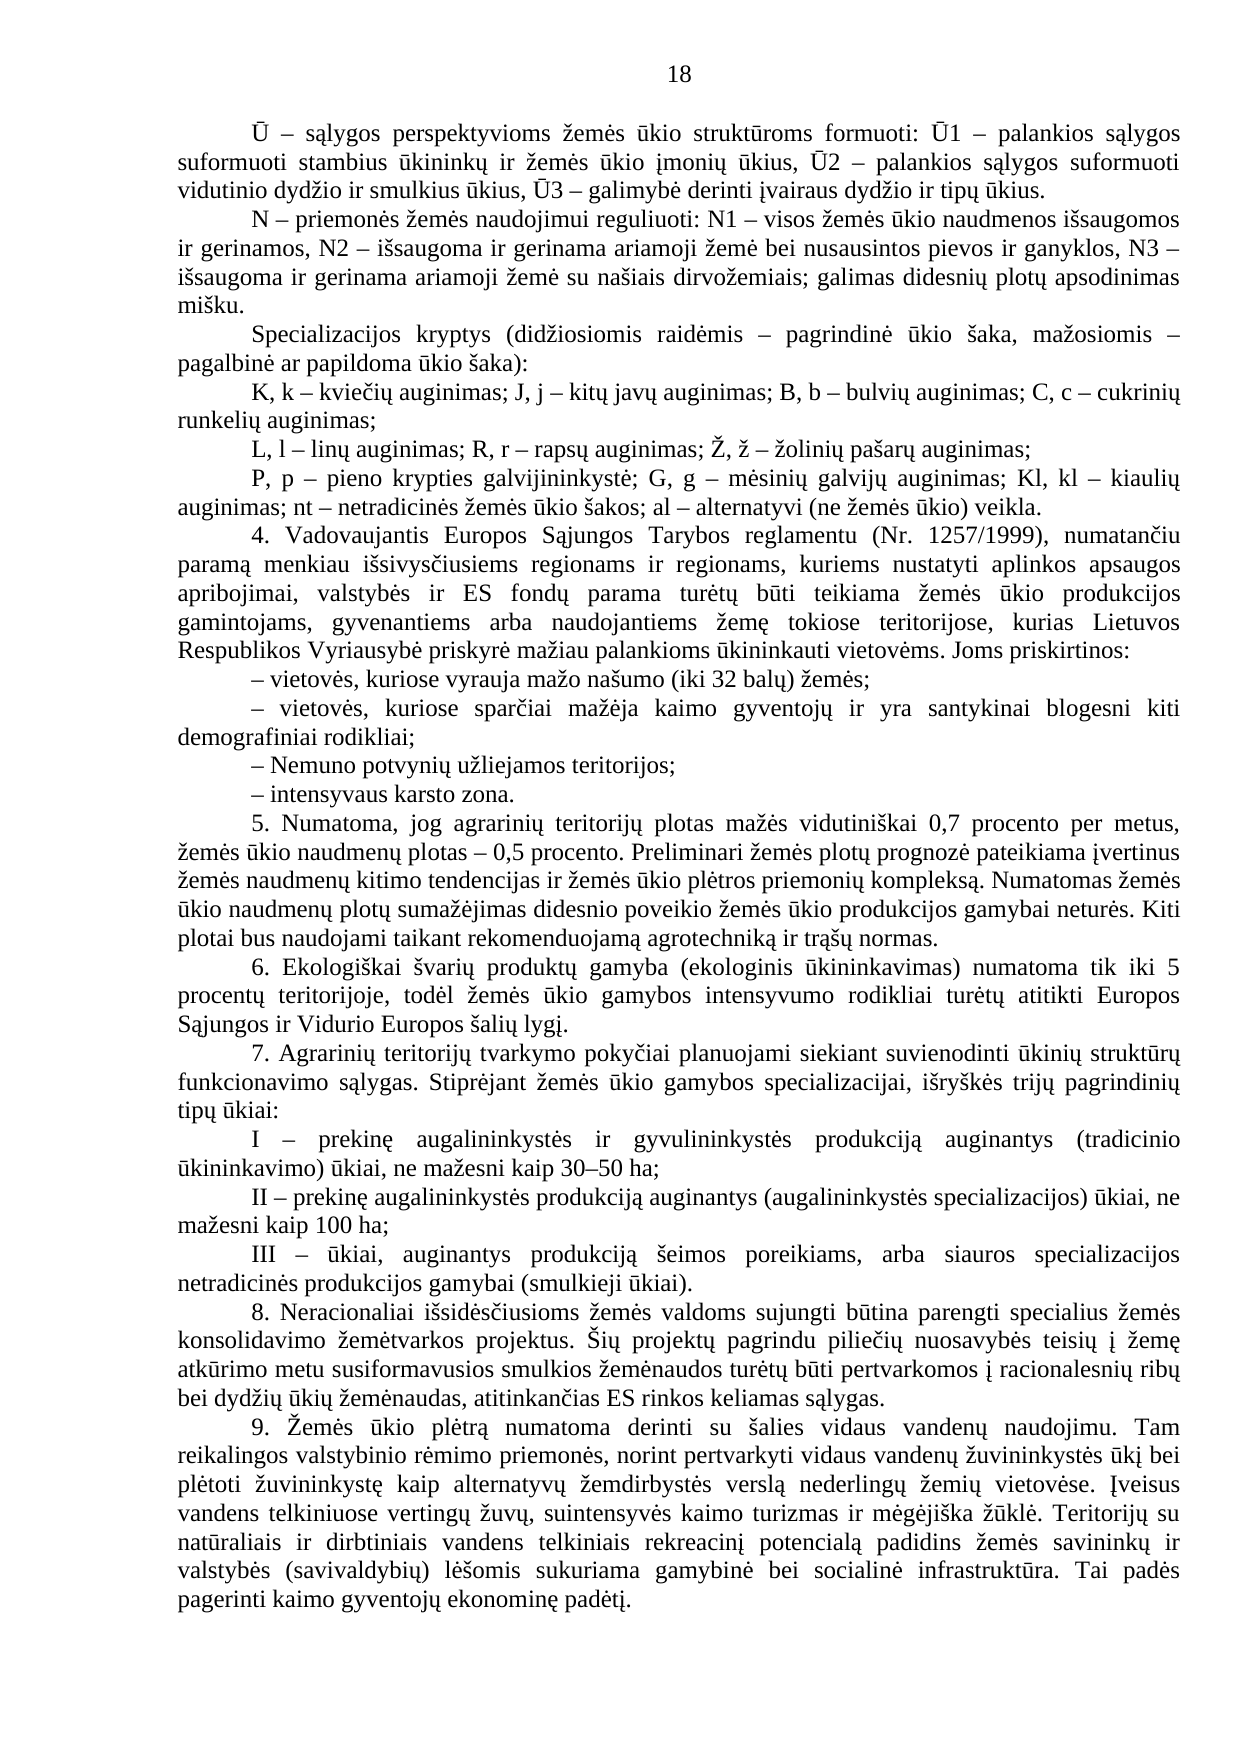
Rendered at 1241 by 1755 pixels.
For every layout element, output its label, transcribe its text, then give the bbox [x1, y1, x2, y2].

text 6. Ekologiškai švarių produktų gamyba (ekologinis ūkininkavimas) numatoma tik iki 5 procentų teritorijoje, todėl žemės ūkio gamybos intensyvumo rodikliai turėtų atitikti Europos Sąjungos ir Vidurio Europos šalių lygį. [177, 952, 1181, 1038]
text 9. Žemės ūkio plėtrą numatoma derinti su šalies vidaus vandenų naudojimu. Tam reikalingos valstybinio rėmimo priemonės, norint pertvarkyti vidaus vandenų žuvininkystės ūkį bei plėtoti žuvininkystę kaip alternatyvų žemdirbystės verslą nederlingų žemių vietovėse. Įveisus vandens telkiniuose vertingų žuvų, suintensyvės kaimo turizmas ir mėgėjiška žūklė. Teritorijų su natūraliais ir dirbtiniais vandens telkiniais rekreacinį potencialą padidins žemės savininkų ir valstybės (savivaldybių) lėšomis sukuriama gamybinė bei socialinė infrastruktūra. Tai padės pagerinti kaimo gyventojų ekonominę padėtį. [177, 1412, 1181, 1613]
text II – prekinę augalininkystės produkciją auginantys (augalininkystės specializacijos) ūkiai, ne mažesni kaip 100 ha; [177, 1182, 1181, 1239]
text 8. Neracionaliai išsidėsčiusioms žemės valdoms sujungti būtina parengti specialius žemės konsolidavimo žemėtvarkos projektus. Šių projektų pagrindu piliečių nuosavybės teisių į žemę atkūrimo metu susiformavusios smulkios žemėnaudos turėtų būti pertvarkomos į racionalesnių ribų bei dydžių ūkių žemėnaudas, atitinkančias ES rinkos keliamas sąlygas. [177, 1297, 1181, 1412]
text P, p – pieno krypties galvijininkystė; G, g – mėsinių galvijų auginimas; Kl, kl – kiaulių auginimas; nt – netradicinės žemės ūkio šakos; al – alternatyvi (ne žemės ūkio) veikla. [177, 463, 1181, 521]
text Specializacijos kryptys (didžiosiomis raidėmis – pagrindinė ūkio šaka, mažosiomis – pagalbinė ar papildoma ūkio šaka): [177, 319, 1181, 377]
text 7. Agrarinių teritorijų tvarkymo pokyčiai planuojami siekiant suvienodinti ūkinių struktūrų funkcionavimo sąlygas. Stiprėjant žemės ūkio gamybos specializacijai, išryškės trijų pagrindinių tipų ūkiai: [177, 1038, 1181, 1124]
text – Nemuno potvynių užliejamos teritorijos; [177, 751, 1181, 779]
text Ū – sąlygos perspektyvioms žemės ūkio struktūroms formuoti: Ū1 – palankios sąlygos suformuoti stambius ūkininkų ir žemės ūkio įmonių ūkius, Ū2 – palankios sąlygos suformuoti vidutinio dydžio ir smulkius ūkius, Ū3 – galimybė derinti įvairaus dydžio ir tipų ūkius. [177, 118, 1181, 204]
text 5. Numatoma, jog agrarinių teritorijų plotas mažės vidutiniškai 0,7 procento per metus, žemės ūkio naudmenų plotas – 0,5 procento. Preliminari žemės plotų prognozė pateikiama įvertinus žemės naudmenų kitimo tendencijas ir žemės ūkio plėtros priemonių kompleksą. Numatomas žemės ūkio naudmenų plotų sumažėjimas didesnio poveikio žemės ūkio produkcijos gamybai neturės. Kiti plotai bus naudojami taikant rekomenduojamą agrotechniką ir trąšų normas. [177, 808, 1181, 952]
text 4. Vadovaujantis Europos Sąjungos Tarybos reglamentu (Nr. 1257/1999), numatančiu paramą menkiau išsivysčiusiems regionams ir regionams, kuriems nustatyti aplinkos apsaugos apribojimai, valstybės ir ES fondų parama turėtų būti teikiama žemės ūkio produkcijos gamintojams, gyvenantiems arba naudojantiems žemę tokiose teritorijose, kurias Lietuvos Respublikos Vyriausybė priskyrė mažiau palankioms ūkininkauti vietovėms. Joms priskirtinos: [177, 521, 1181, 664]
text – vietovės, kuriose vyrauja mažo našumo (iki 32 balų) žemės; [177, 664, 1181, 693]
text – intensyvaus karsto zona. [177, 779, 1181, 808]
text K, k – kviečių auginimas; J, j – kitų javų auginimas; B, b – bulvių auginimas; C, c – cukrinių runkelių auginimas; [177, 377, 1181, 434]
text L, l – linų auginimas; R, r – rapsų auginimas; Ž, ž – žolinių pašarų auginimas; [177, 434, 1181, 463]
text III – ūkiai, auginantys produkciją šeimos poreikiams, arba siauros specializacijos netradicinės produkcijos gamybai (smulkieji ūkiai). [177, 1239, 1181, 1297]
text N – priemonės žemės naudojimui reguliuoti: N1 – visos žemės ūkio naudmenos išsaugomos ir gerinamos, N2 – išsaugoma ir gerinama ariamoji žemė bei nusausintos pievos ir ganyklos, N3 – išsaugoma ir gerinama ariamoji žemė su našiais dirvožemiais; galimas didesnių plotų apsodinimas mišku. [177, 204, 1181, 319]
text – vietovės, kuriose sparčiai mažėja kaimo gyventojų ir yra santykinai blogesni kiti demografiniai rodikliai; [177, 693, 1181, 751]
text I – prekinę augalininkystės ir gyvulininkystės produkciją auginantys (tradicinio ūkininkavimo) ūkiai, ne mažesni kaip 30–50 ha; [177, 1124, 1181, 1182]
